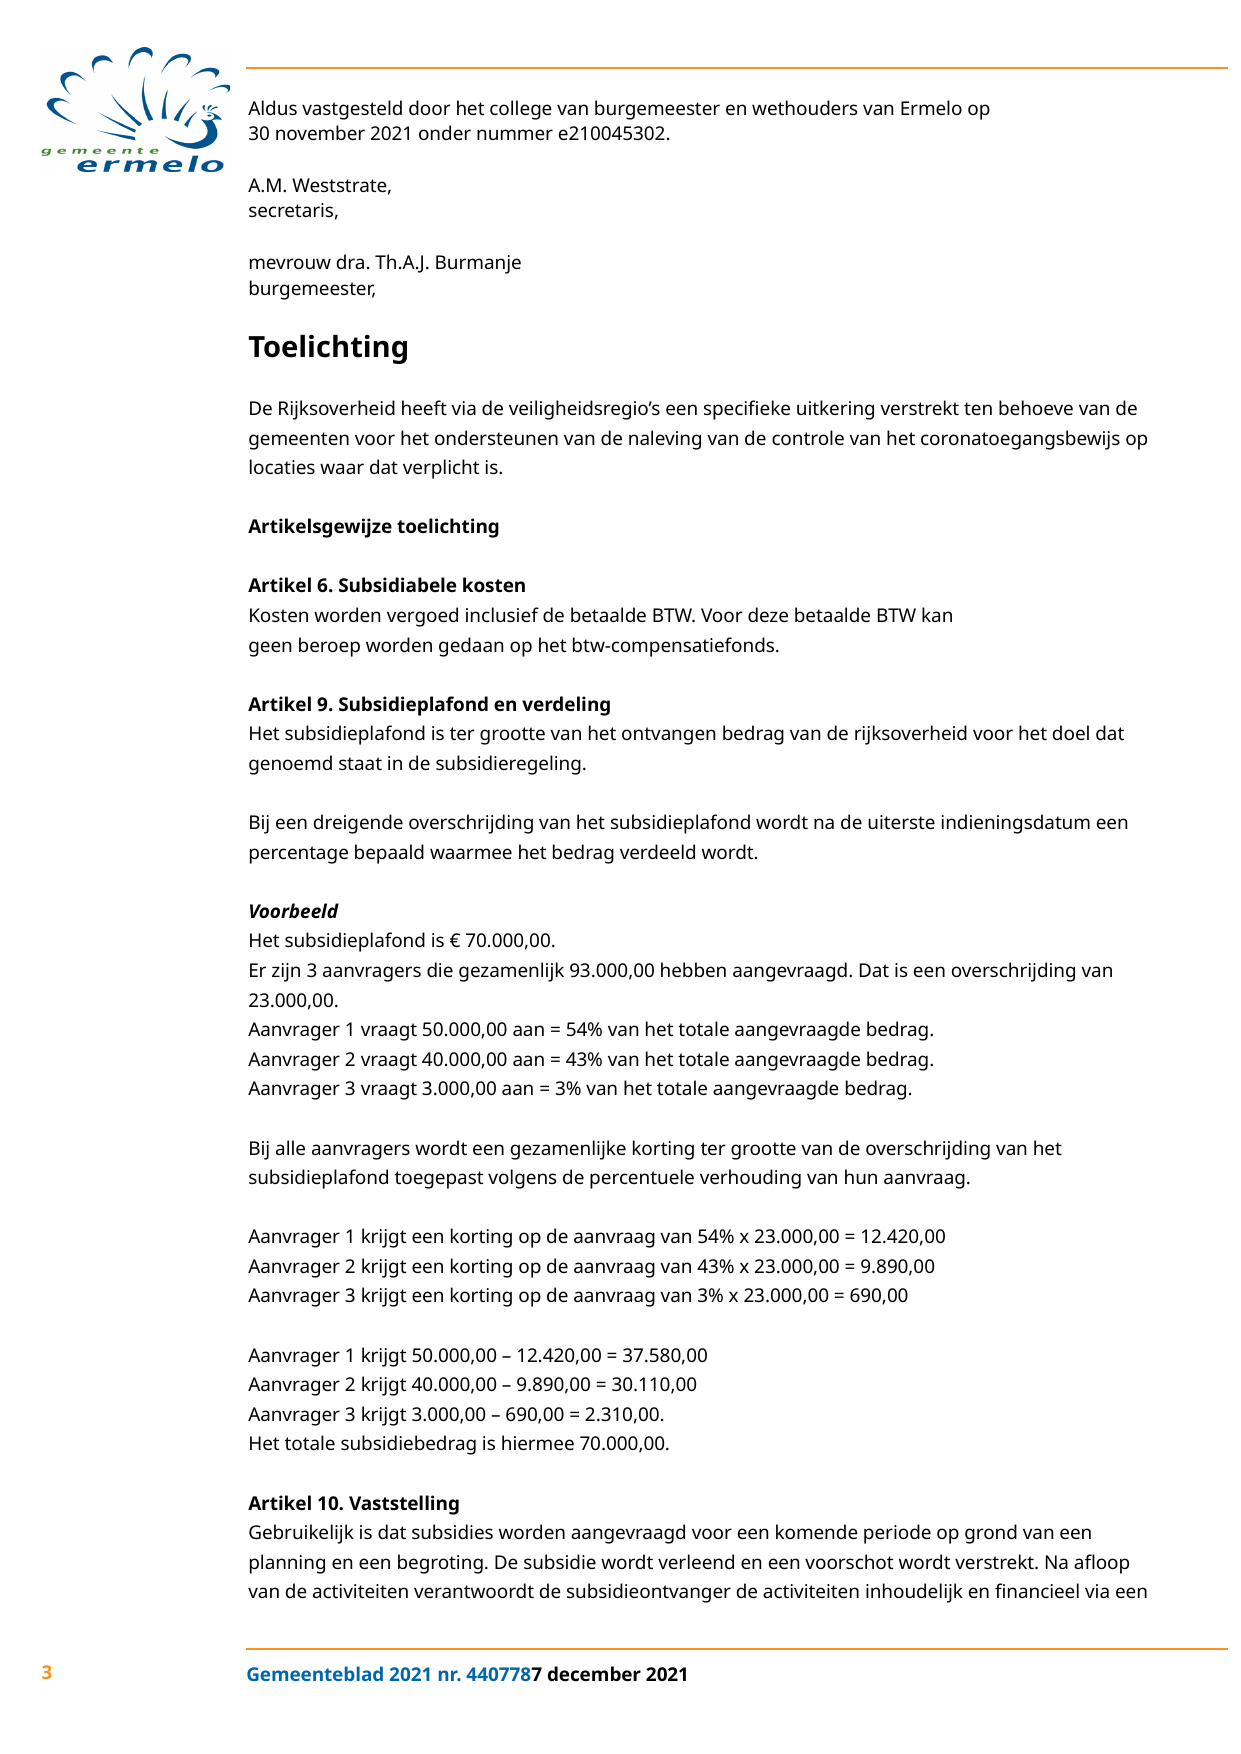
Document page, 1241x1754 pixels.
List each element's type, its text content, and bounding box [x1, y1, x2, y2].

text Bij alle aanvragers wordt een gezamenlijke korting ter grootte van de overschrijding van het subsidieplafond toegepast volgens de percentuele verhouding van hun aanvraag. [248, 1135, 1152, 1190]
text burgemeester, [248, 275, 1152, 301]
text Aanvrager 2 vraagt 40.000,00 aan = 43% van het totale aangevraagde bedrag. [248, 1046, 1152, 1072]
text Toelichting [248, 326, 1152, 366]
text Het subsidieplafond is ter grootte van het ontvangen bedrag van de rijksoverheid voor het doel dat genoemd staat in de subsidieregeling. [248, 721, 1152, 776]
text Het totale subsidiebedrag is hiermee 70.000,00. [248, 1431, 1152, 1456]
text Aldus vastgesteld door het college van burgemeester en wethouders van Ermelo op [248, 95, 1152, 121]
text Er zijn 3 aanvragers die gezamenlijk 93.000,00 hebben aangevraagd. Dat is een overschrijding van 23.000,00. [248, 957, 1152, 1013]
text Aanvrager 3 krijgt 3.000,00 – 690,00 = 2.310,00. [248, 1401, 1152, 1427]
text Kosten worden vergoed inclusief de betaalde BTW. Voor deze betaalde BTW kan [248, 602, 1152, 628]
text Voorbeeld [248, 898, 1152, 924]
text A.M. Weststrate, [248, 172, 1152, 198]
text Bij een dreigende overschrijding van het subsidieplafond wordt na de uiterste indieningsdatum een percentage bepaald waarmee het bedrag verdeeld wordt. [248, 809, 1152, 865]
text Aanvrager 1 vraagt 50.000,00 aan = 54% van het totale aangevraagde bedrag. [248, 1016, 1152, 1042]
text Artikelsgewijze toelichting [248, 513, 1152, 539]
text Aanvrager 1 krijgt een korting op de aanvraag van 54% x 23.000,00 = 12.420,00 [248, 1223, 1152, 1249]
text secretaris, [248, 198, 1152, 223]
text Artikel 9. Subsidieplafond en verdeling [248, 691, 1152, 717]
text 30 november 2021 onder nummer e210045302. [248, 121, 1152, 146]
text Aanvrager 1 krijgt 50.000,00 – 12.420,00 = 37.580,00 [248, 1342, 1152, 1368]
text Aanvrager 3 vraagt 3.000,00 aan = 3% van het totale aangevraagde bedrag. [248, 1076, 1152, 1101]
text geen beroep worden gedaan op het btw-compensatiefonds. [248, 632, 1152, 658]
text Artikel 6. Subsidiabele kosten [248, 573, 1152, 598]
picture [41, 47, 231, 172]
text Gebruikelijk is dat subsidies worden aangevraagd voor een komende periode op grond van een planning en een begroting. De subsidie wordt verleend en een voorschot wordt verstrekt. Na afloop van de activiteiten verantwoordt de subsidieontvanger de activiteiten inhoudelijk en financieel via een [248, 1519, 1152, 1604]
text mevrouw dra. Th.A.J. Burmanje [248, 249, 1152, 275]
text Aanvrager 3 krijgt een korting op de aanvraag van 3% x 23.000,00 = 690,00 [248, 1283, 1152, 1308]
text Aanvrager 2 krijgt 40.000,00 – 9.890,00 = 30.110,00 [248, 1371, 1152, 1397]
text Artikel 10. Vaststelling [248, 1490, 1152, 1516]
text Aanvrager 2 krijgt een korting op de aanvraag van 43% x 23.000,00 = 9.890,00 [248, 1253, 1152, 1279]
text De Rijksoverheid heeft via de veiligheidsregio’s een specifieke uitkering verstrekt ten behoeve van de gemeenten voor het ondersteunen van de naleving van de controle van het coronatoegangsbewijs op locaties waar dat verplicht is. [248, 395, 1152, 480]
text Het subsidieplafond is € 70.000,00. [248, 928, 1152, 953]
